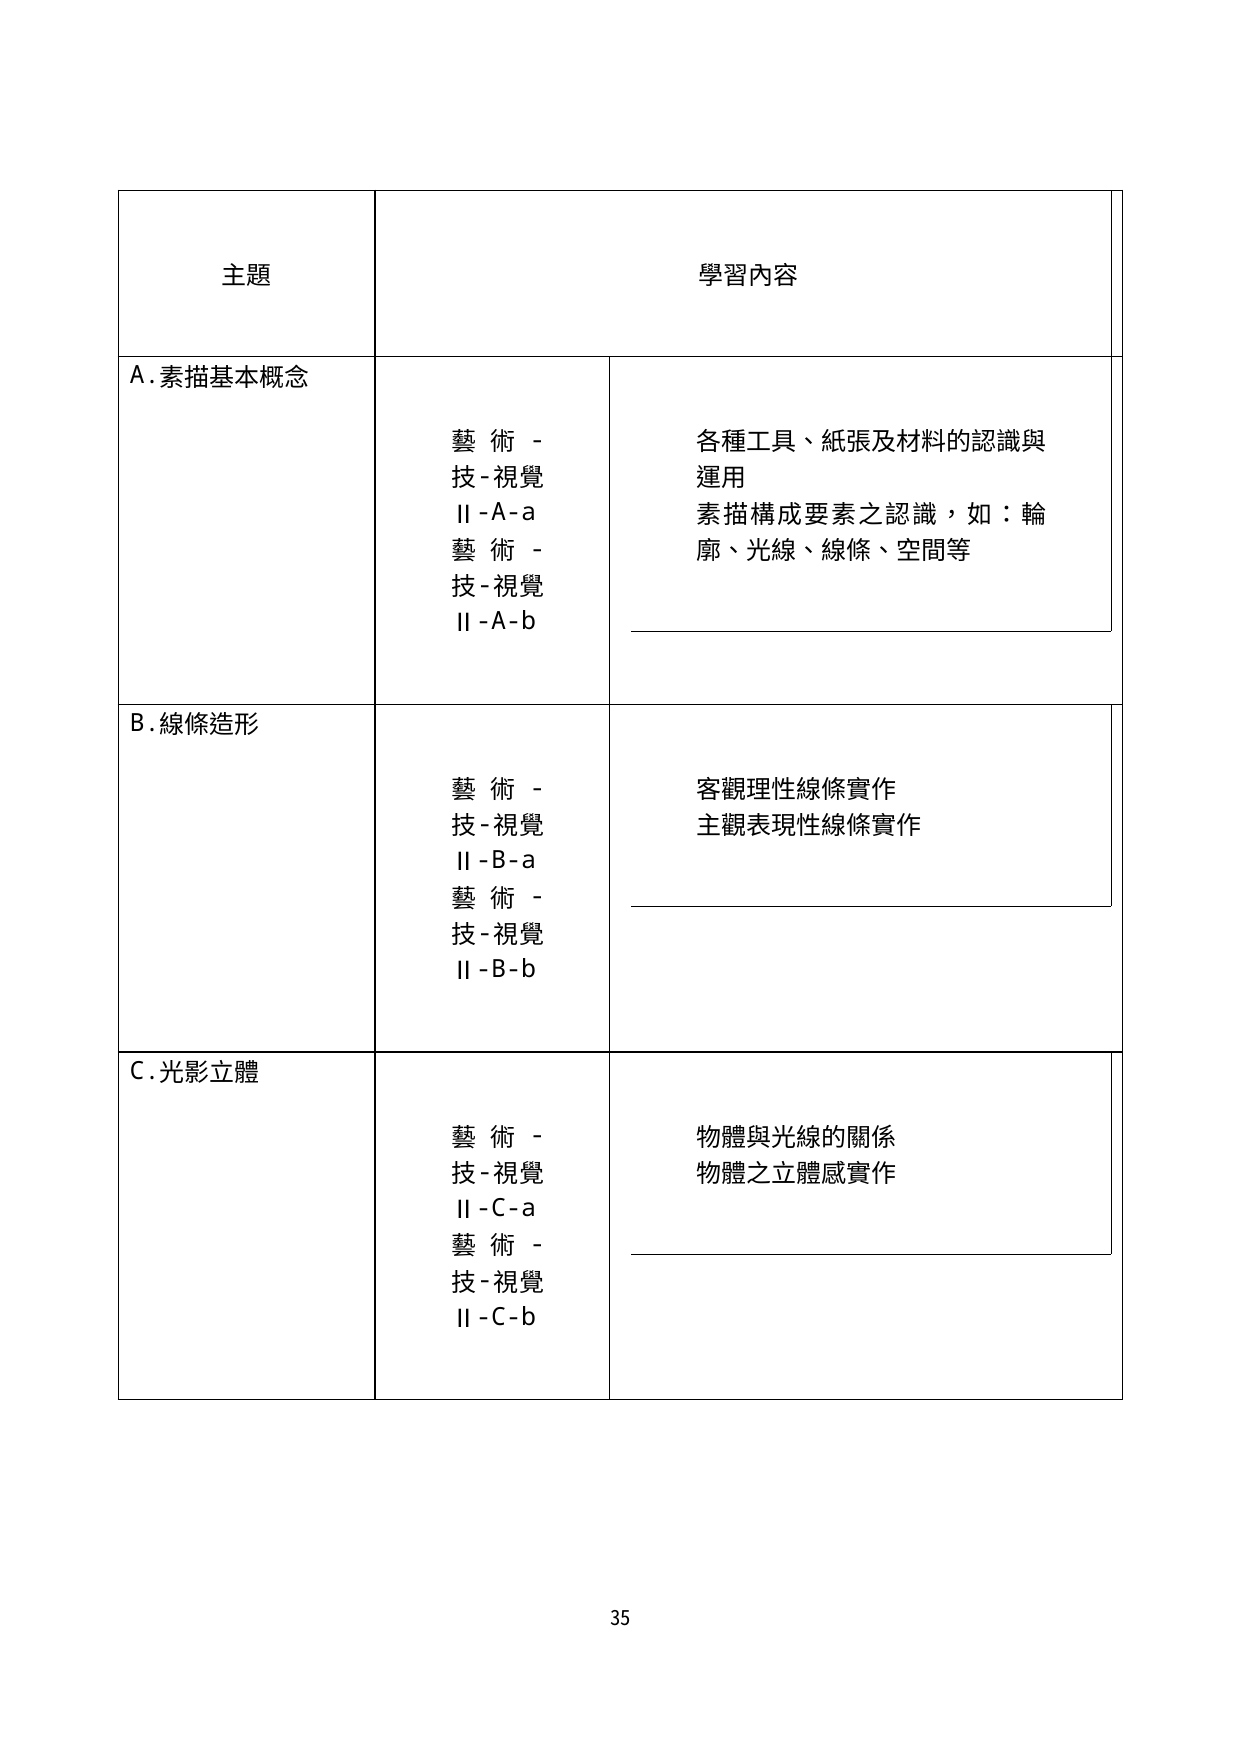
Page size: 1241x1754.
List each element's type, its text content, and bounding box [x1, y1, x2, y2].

table_cell 各種工具、紙張及材料的認識與運用 素描構成要素之認識，如：輪廓、光線、線條、空間等 [620, 357, 1122, 704]
table_cell A.素描基本概念 [119, 357, 374, 704]
table_cell [610, 705, 620, 1051]
table_cell 藝術-技-視覺Ⅱ-A-a 藝術-技-視覺Ⅱ-A-b [376, 357, 609, 704]
table_cell C.光影立體 [119, 1053, 374, 1399]
table_header 主題 [119, 191, 374, 356]
table_cell 客觀理性線條實作 主觀表現性線條實作 [620, 705, 1122, 1051]
table_cell [610, 357, 620, 704]
table_header 學習內容 [376, 191, 1111, 356]
table_cell 藝術-技-視覺Ⅱ-C-a 藝術-技-視覺Ⅱ-C-b [376, 1053, 609, 1399]
table_cell 藝術-技-視覺Ⅱ-B-a 藝術-技-視覺Ⅱ-B-b [376, 705, 609, 1051]
table_cell [610, 1053, 620, 1399]
table_cell 物體與光線的關係 物體之立體感實作 [620, 1053, 1122, 1399]
table_cell B.線條造形 [119, 705, 374, 1051]
table_header [1112, 191, 1122, 356]
